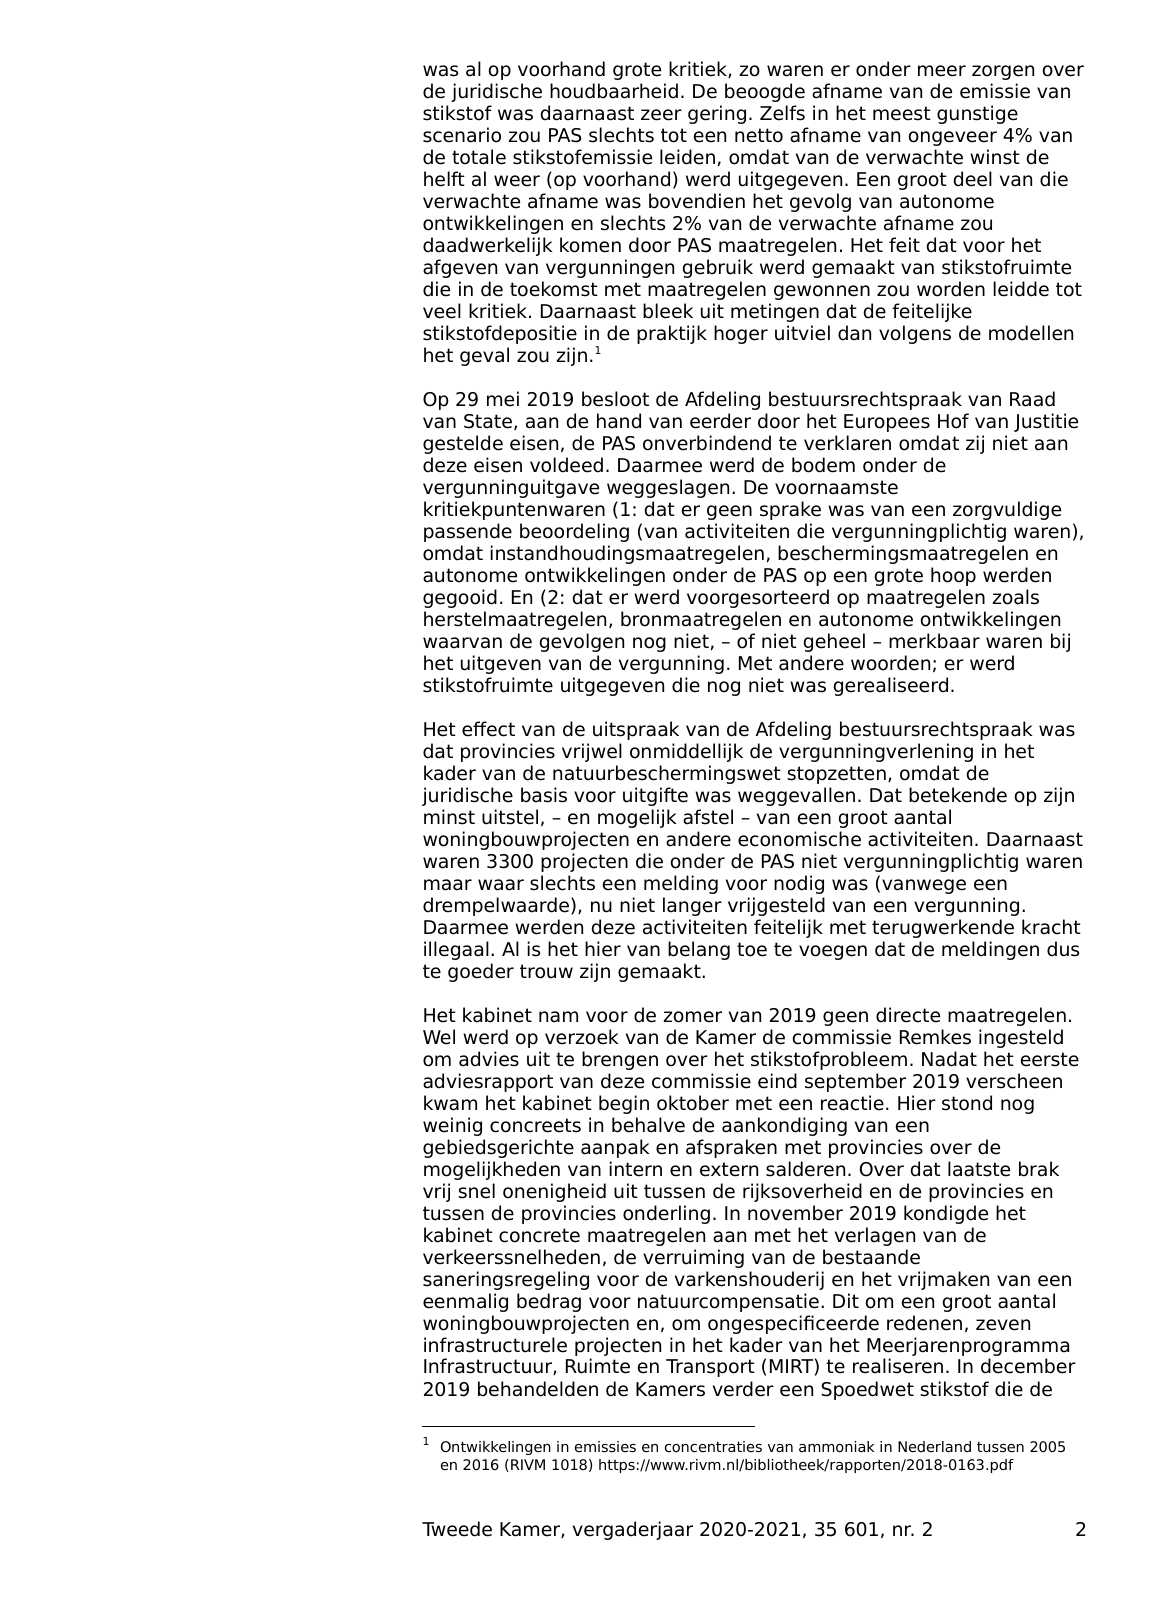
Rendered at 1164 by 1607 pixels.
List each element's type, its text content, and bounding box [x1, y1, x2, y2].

text Het kabinet nam voor de zomer van 2019 geen directe maatregelen. Wel werd op verzoek van de Kamer de commissie Remkes ingesteld om advies uit te brengen over het stikstofprobleem. Nadat het eerste adviesrapport van deze commissie eind september 2019 verscheen kwam het kabinet begin oktober met een reactie. Hier stond nog weinig concreets in behalve de aankondiging van een gebiedsgerichte aanpak en afspraken met provincies over de mogelijkheden van intern en extern salderen. Over dat laatste brak vrij snel onenigheid uit tussen de rijksoverheid en de provincies en tussen de provincies onderling. In november 2019 kondigde het kabinet concrete maatregelen aan met het verlagen van de verkeerssnelheden, de verruiming van de bestaande saneringsregeling voor de varkenshouderij en het vrijmaken van een eenmalig bedrag voor natuurcompensatie. Dit om een groot aantal woningbouwprojecten en, om ongespecificeerde redenen, zeven infrastructurele projecten in het kader van het Meerjarenprogramma Infrastructuur, Ruimte en Transport (MIRT) te realiseren. In december 2019 behandelden de Kamers verder een Spoedwet stikstof die de [422, 1005, 1087, 1400]
text Het effect van de uitspraak van de Afdeling bestuursrechtspraak was dat provincies vrijwel onmiddellijk de vergunningverlening in het kader van de natuurbeschermingswet stopzetten, omdat de juridische basis voor uitgifte was weggevallen. Dat betekende op zijn minst uitstel, – en mogelijk afstel – van een groot aantal woningbouwprojecten en andere economische activiteiten. Daarnaast waren 3300 projecten die onder de PAS niet vergunningplichtig waren maar waar slechts een melding voor nodig was (vanwege een drempelwaarde), nu niet langer vrijgesteld van een vergunning. Daarmee werden deze activiteiten feitelijk met terugwerkende kracht illegaal. Al is het hier van belang toe te voegen dat de meldingen dus te goeder trouw zijn gemaakt. [422, 719, 1087, 983]
text Ontwikkelingen in emissies en concentraties van ammoniak in Nederland tussen 2005 en 2016 (RIVM 1018) https://www.rivm.nl/bibliotheek/rapporten/2018-0163.pdf [422, 1435, 1087, 1474]
text Op 29 mei 2019 besloot de Afdeling bestuursrechtspraak van Raad van State, aan de hand van eerder door het Europees Hof van Justitie gestelde eisen, de PAS onverbindend te verklaren omdat zij niet aan deze eisen voldeed. Daarmee werd de bodem onder de vergunninguitgave weggeslagen. De voornaamste kritiekpuntenwaren (1: dat er geen sprake was van een zorgvuldige passende beoordeling (van activiteiten die vergunningplichtig waren), omdat instandhoudingsmaatregelen, beschermingsmaatregelen en autonome ontwikkelingen onder de PAS op een grote hoop werden gegooid. En (2: dat er werd voorgesorteerd op maatregelen zoals herstelmaatregelen, bronmaatregelen en autonome ontwikkelingen waarvan de gevolgen nog niet, – of niet geheel – merkbaar waren bij het uitgeven van de vergunning. Met andere woorden; er werd stikstofruimte uitgegeven die nog niet was gerealiseerd. [422, 389, 1087, 697]
text was al op voorhand grote kritiek, zo waren er onder meer zorgen over de juridische houdbaarheid. De beoogde afname van de emissie van stikstof was daarnaast zeer gering. Zelfs in het meest gunstige scenario zou PAS slechts tot een netto afname van ongeveer 4% van de totale stikstofemissie leiden, omdat van de verwachte winst de helft al weer (op voorhand) werd uitgegeven. Een groot deel van die verwachte afname was bovendien het gevolg van autonome ontwikkelingen en slechts 2% van de verwachte afname zou daadwerkelijk komen door PAS maatregelen. Het feit dat voor het afgeven van vergunningen gebruik werd gemaakt van stikstofruimte die in de toekomst met maatregelen gewonnen zou worden leidde tot veel kritiek. Daarnaast bleek uit metingen dat de feitelijke stikstofdepositie in de praktijk hoger uitviel dan volgens de modellen het geval zou zijn. [422, 59, 1087, 367]
